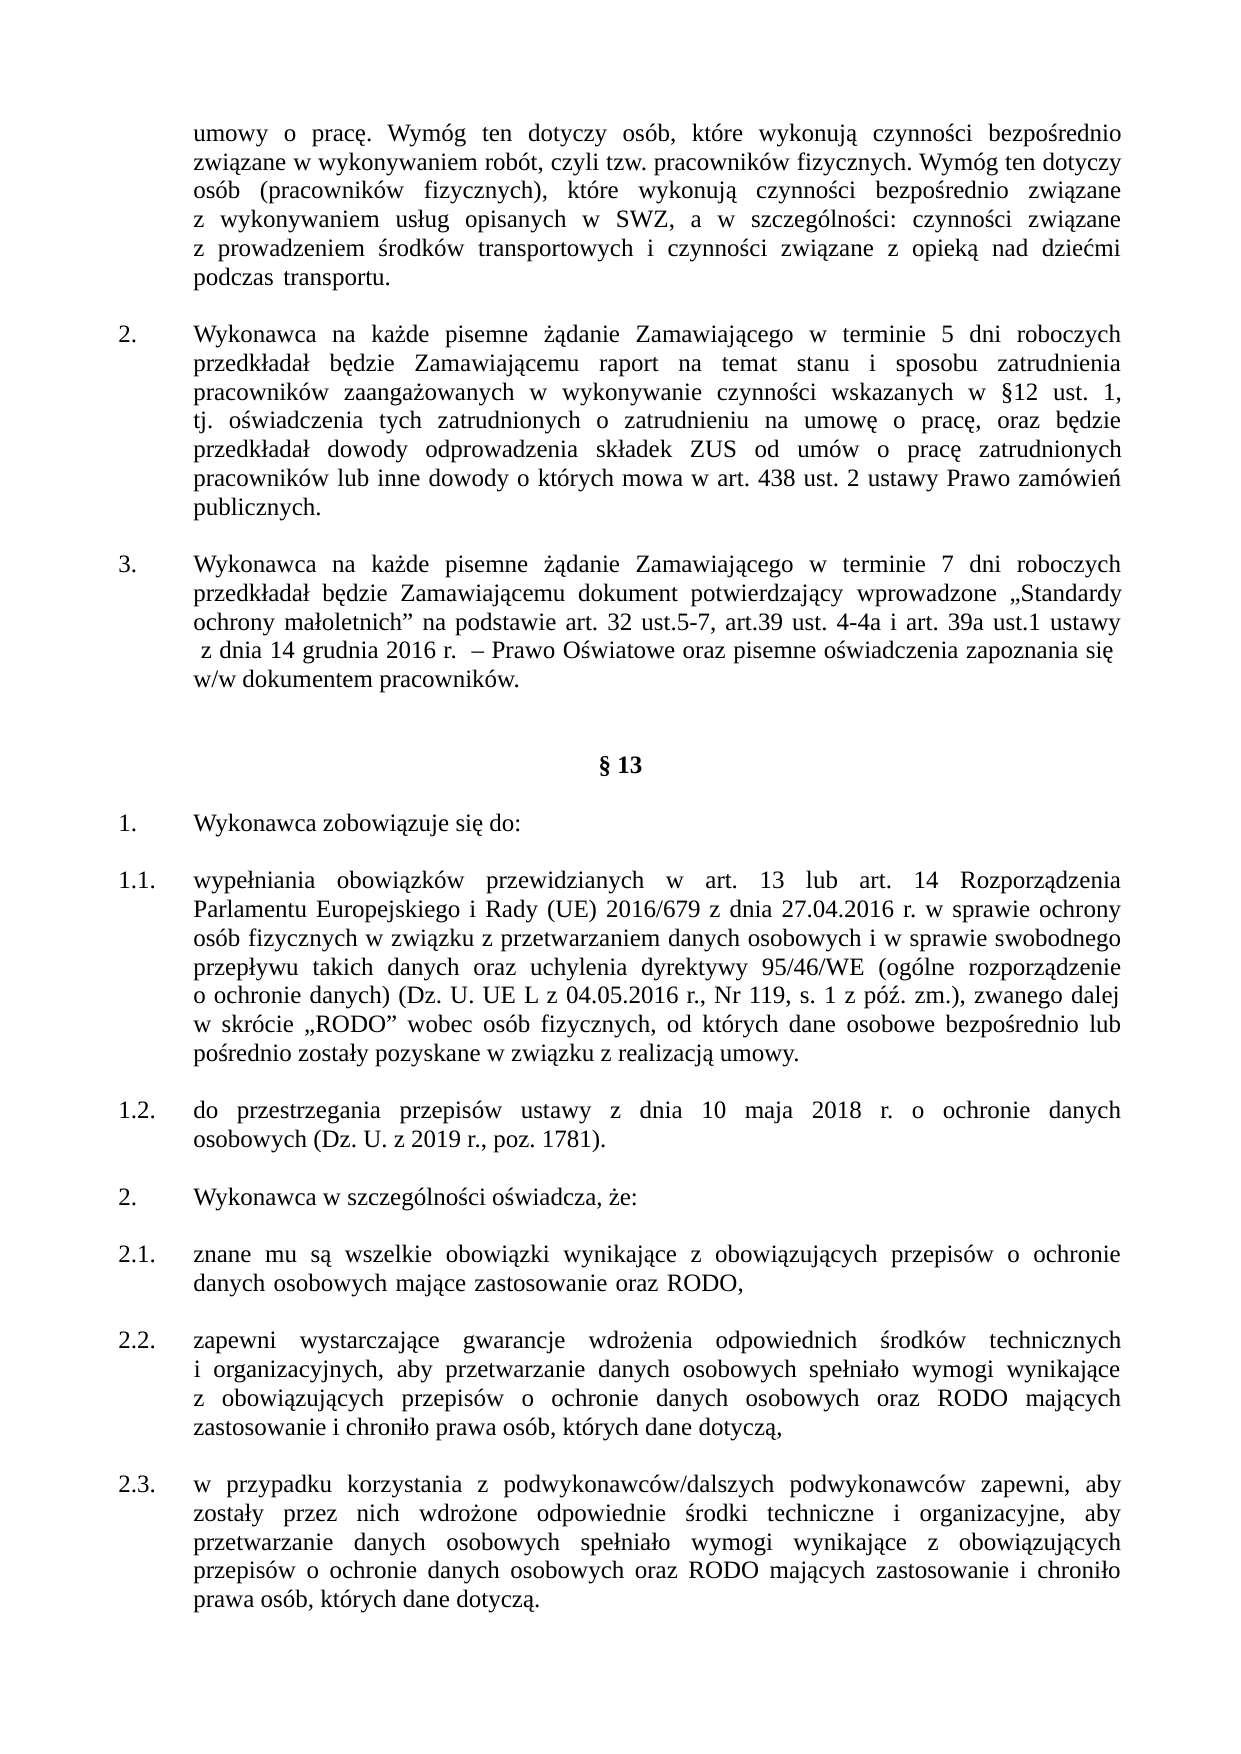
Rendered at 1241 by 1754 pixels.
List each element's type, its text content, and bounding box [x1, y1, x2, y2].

text 2. Wykonawca w szczególności oświadcza, że: [118, 1153, 1122, 1211]
text 1. Wykonawca zobowiązuje się do: [118, 808, 1122, 837]
text 2.1. znane mu są wszelkie obowiązki wynikające z obowiązujących przepisów o ochronie danych osobowych mające zastosowanie oraz RODO, 2.2. zapewni wystarczające gwarancje wdrożenia odpowiednich środków technicznych i organizacyjnych, aby przetwarzanie danych osobowych spełniało wymogi wynikające z obowiązujących przepisów o ochronie danych osobowych oraz RODO mających zastosowanie i chroniło prawa osób, których dane dotyczą, [118, 1211, 1122, 1441]
text 3. Wykonawca na każde pisemne żądanie Zamawiającego w terminie 7 dni roboczych przedkładał będzie Zamawiającemu dokument potwierdzający wprowadzone „Standardy ochrony małoletnich” na podstawie art. 32 ust.5-7, art.39 ust. 4-4a i art. 39a ust.1 ustawy z dnia 14 grudnia 2016 r. – Prawo Oświatowe oraz pisemne oświadczenia zapoznania się w/w dokumentem pracowników. [118, 549, 1122, 693]
text § 13 [118, 751, 1122, 779]
text 1.1. wypełniania obowiązków przewidzianych w art. 13 lub art. 14 Rozporządzenia Parlamentu Europejskiego i Rady (UE) 2016/679 z dnia 27.04.2016 r. w sprawie ochrony osób fizycznych w związku z przetwarzaniem danych osobowych i w sprawie swobodnego przepływu takich danych oraz uchylenia dyrektywy 95/46/WE (ogólne rozporządzenie o ochronie danych) (Dz. U. UE L z 04.05.2016 r., Nr 119, s. 1 z póź. zm.), zwanego dalej w skrócie „RODO” wobec osób fizycznych, od których dane osobowe bezpośrednio lub pośrednio zostały pozyskane w związku z realizacją umowy. [118, 866, 1122, 1067]
text 2. Wykonawca na każde pisemne żądanie Zamawiającego w terminie 5 dni roboczych przedkładał będzie Zamawiającemu raport na temat stanu i sposobu zatrudnienia pracowników zaangażowanych w wykonywanie czynności wskazanych w §12 ust. 1, tj. oświadczenia tych zatrudnionych o zatrudnieniu na umowę o pracę, oraz będzie przedkładał dowody odprowadzenia składek ZUS od umów o pracę zatrudnionych pracowników lub inne dowody o których mowa w art. 438 ust. 2 ustawy Prawo zamówień publicznych. [118, 319, 1122, 549]
text 2.3. w przypadku korzystania z podwykonawców/dalszych podwykonawców zapewni, aby zostały przez nich wdrożone odpowiednie środki techniczne i organizacyjne, aby przetwarzanie danych osobowych spełniało wymogi wynikające z obowiązujących przepisów o ochronie danych osobowych oraz RODO mających zastosowanie i chroniło prawa osób, których dane dotyczą. [118, 1441, 1122, 1613]
text umowy o pracę. Wymóg ten dotyczy osób, które wykonują czynności bezpośrednio związane w wykonywaniem robót, czyli tzw. pracowników fizycznych. Wymóg ten dotyczy osób (pracowników fizycznych), które wykonują czynności bezpośrednio związane z wykonywaniem usług opisanych w SWZ, a w szczególności: czynności związane z prowadzeniem środków transportowych i czynności związane z opieką nad dziećmi podczas transportu. [118, 118, 1122, 319]
text 1.2. do przestrzegania przepisów ustawy z dnia 10 maja 2018 r. o ochronie danych osobowych (Dz. U. z 2019 r., poz. 1781). [118, 1067, 1122, 1153]
